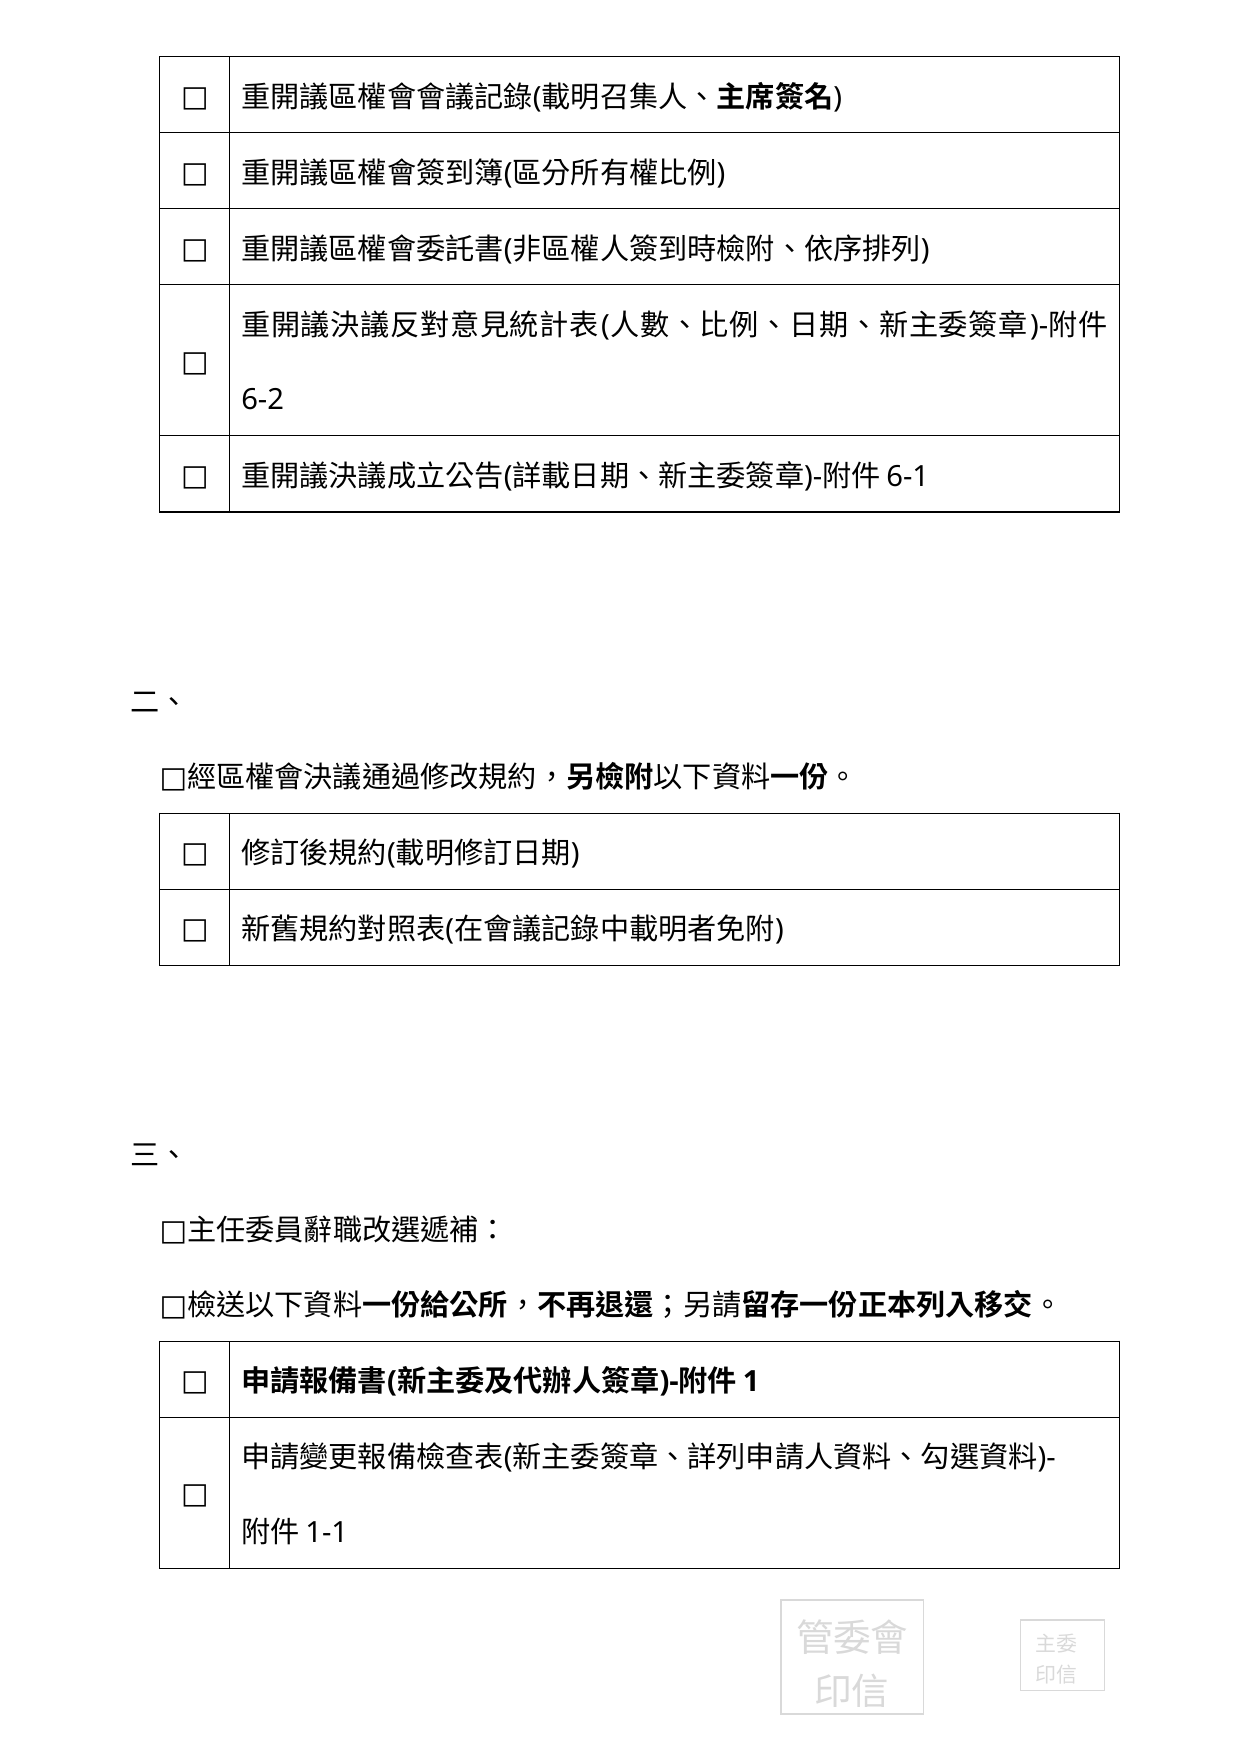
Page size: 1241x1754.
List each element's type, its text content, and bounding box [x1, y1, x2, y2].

table_cell □ [160, 436, 229, 511]
text □經區權會決議通過修改規約，另檢附以下資料一份。 [159, 737, 1146, 812]
table_cell □ [160, 285, 229, 435]
table_header 申請報備書(新主委及代辦人簽章)-附件1 [230, 1342, 1119, 1417]
table_header □ [160, 57, 229, 132]
text 二、 [130, 662, 1146, 737]
table_cell □ [160, 133, 229, 208]
table_header 重開議區權會會議記錄(載明召集人、主席簽名) [230, 57, 1119, 132]
table_cell 重開議決議反對意見統計表(人數、比例、日期、新主委簽章)-附件6-2 [230, 285, 1119, 435]
table_cell 重開議區權會簽到簿(區分所有權比例) [230, 133, 1119, 208]
table_cell 申請變更報備檢查表(新主委簽章、詳列申請人資料、勾選資料)- 附件1-1 [230, 1418, 1119, 1568]
table_cell □ [160, 1418, 229, 1568]
text 三、 [130, 1116, 1146, 1191]
table_cell □ [160, 890, 229, 964]
text □主任委員辭職改選遞補： [130, 1191, 1146, 1266]
table_header □ [160, 1342, 229, 1417]
table_header 修訂後規約(載明修訂日期) [230, 814, 1119, 888]
table_cell 重開議區權會委託書(非區權人簽到時檢附、依序排列) [230, 209, 1119, 284]
table_cell □ [160, 209, 229, 284]
table_cell 重開議決議成立公告(詳載日期、新主委簽章)-附件6-1 [230, 436, 1119, 511]
table_header □ [160, 814, 229, 888]
table_cell 新舊規約對照表(在會議記錄中載明者免附) [230, 890, 1119, 964]
text □檢送以下資料一份給公所，不再退還；另請留存一份正本列入移交。 [130, 1266, 1146, 1341]
